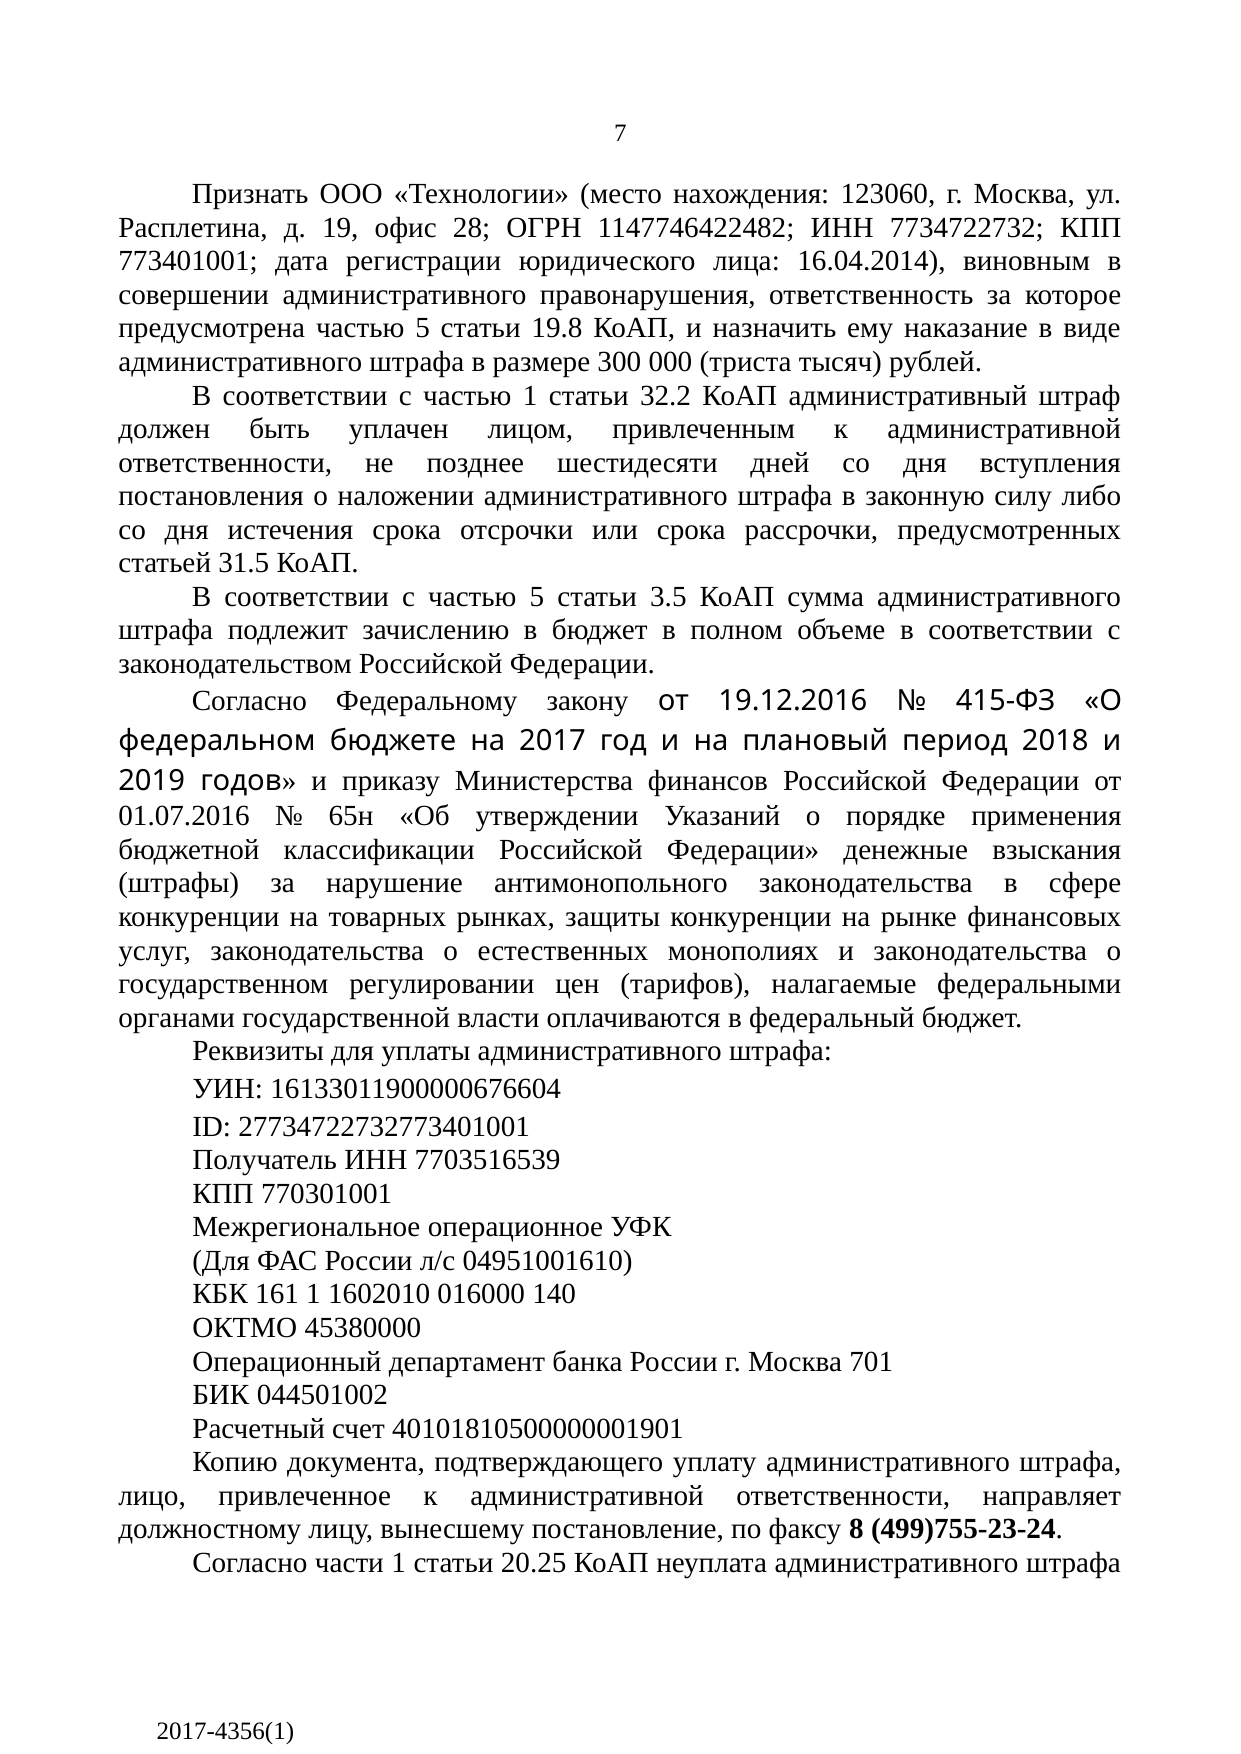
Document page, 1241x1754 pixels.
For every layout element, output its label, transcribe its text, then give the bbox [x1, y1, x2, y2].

text В соответствии с частью 1 статьи 32.2 КоАП административный штраф должен быть уплачен лицом, привлеченным к административной ответственности, не позднее шестидесяти дней со дня вступления постановления о наложении административного штрафа в законную силу либо со дня истечения срока отсрочки или срока рассрочки, предусмотренных статьей 31.5 КоАП. [118, 378, 1122, 579]
text Признать ООО «Технологии» (место нахождения: 123060, г. Москва, ул. Расплетина, д. 19, офис 28; ОГРН 1147746422482; ИНН 7734722732; КПП 773401001; дата регистрации юридического лица: 16.04.2014), виновным в совершении административного правонарушения, ответственность за которое предусмотрена частью 5 статьи 19.8 КоАП, и назначить ему наказание в виде административного штрафа в размере 300 000 (триста тысяч) рублей. [118, 176, 1122, 378]
text Реквизиты для уплаты административного штрафа: [118, 1033, 1122, 1067]
text КПП 770301001 [118, 1176, 1122, 1209]
text Получатель ИНН 7703516539 [118, 1142, 1122, 1176]
text УИН: 16133011900000676604 [118, 1067, 1122, 1105]
text ID: 27734722732773401001 [118, 1105, 1122, 1142]
text БИК 044501002 [118, 1377, 1122, 1411]
text Расчетный счет 40101810500000001901 [118, 1411, 1122, 1444]
text В соответствии с частью 5 статьи 3.5 КоАП сумма административного штрафа подлежит зачислению в бюджет в полном объеме в соответствии с законодательством Российской Федерации. [118, 579, 1122, 679]
text Межрегиональное операционное УФК [118, 1209, 1122, 1243]
text Копию документа, подтверждающего уплату административного штрафа, лицо, привлеченное к административной ответственности, направляет должностному лицу, вынесшему постановление, по факсу 8 (499)755-23-24. [118, 1444, 1122, 1545]
text Согласно Федеральному закону от 19.12.2016 № 415-ФЗ «О федеральном бюджете на 2017 год и на плановый период 2018 и 2019 годов» и приказу Министерства финансов Российской Федерации от 01.07.2016 № 65н «Об утверждении Указаний о порядке применения бюджетной классификации Российской Федерации» денежные взыскания (штрафы) за нарушение антимонопольного законодательства в сфере конкуренции на товарных рынках, защиты конкуренции на рынке финансовых услуг, законодательства о естественных монополиях и законодательства о государственном регулировании цен (тарифов), налагаемые федеральными органами государственной власти оплачиваются в федеральный бюджет. [118, 679, 1122, 1033]
text Согласно части 1 статьи 20.25 КоАП неуплата административного штрафа [118, 1545, 1122, 1578]
text (Для ФАС России л/с 04951001610) [118, 1243, 1122, 1277]
text Операционный департамент банка России г. Москва 701 [118, 1344, 1122, 1377]
text КБК 161 1 1602010 016000 140 [118, 1277, 1122, 1310]
text ОКТМО 45380000 [118, 1310, 1122, 1344]
